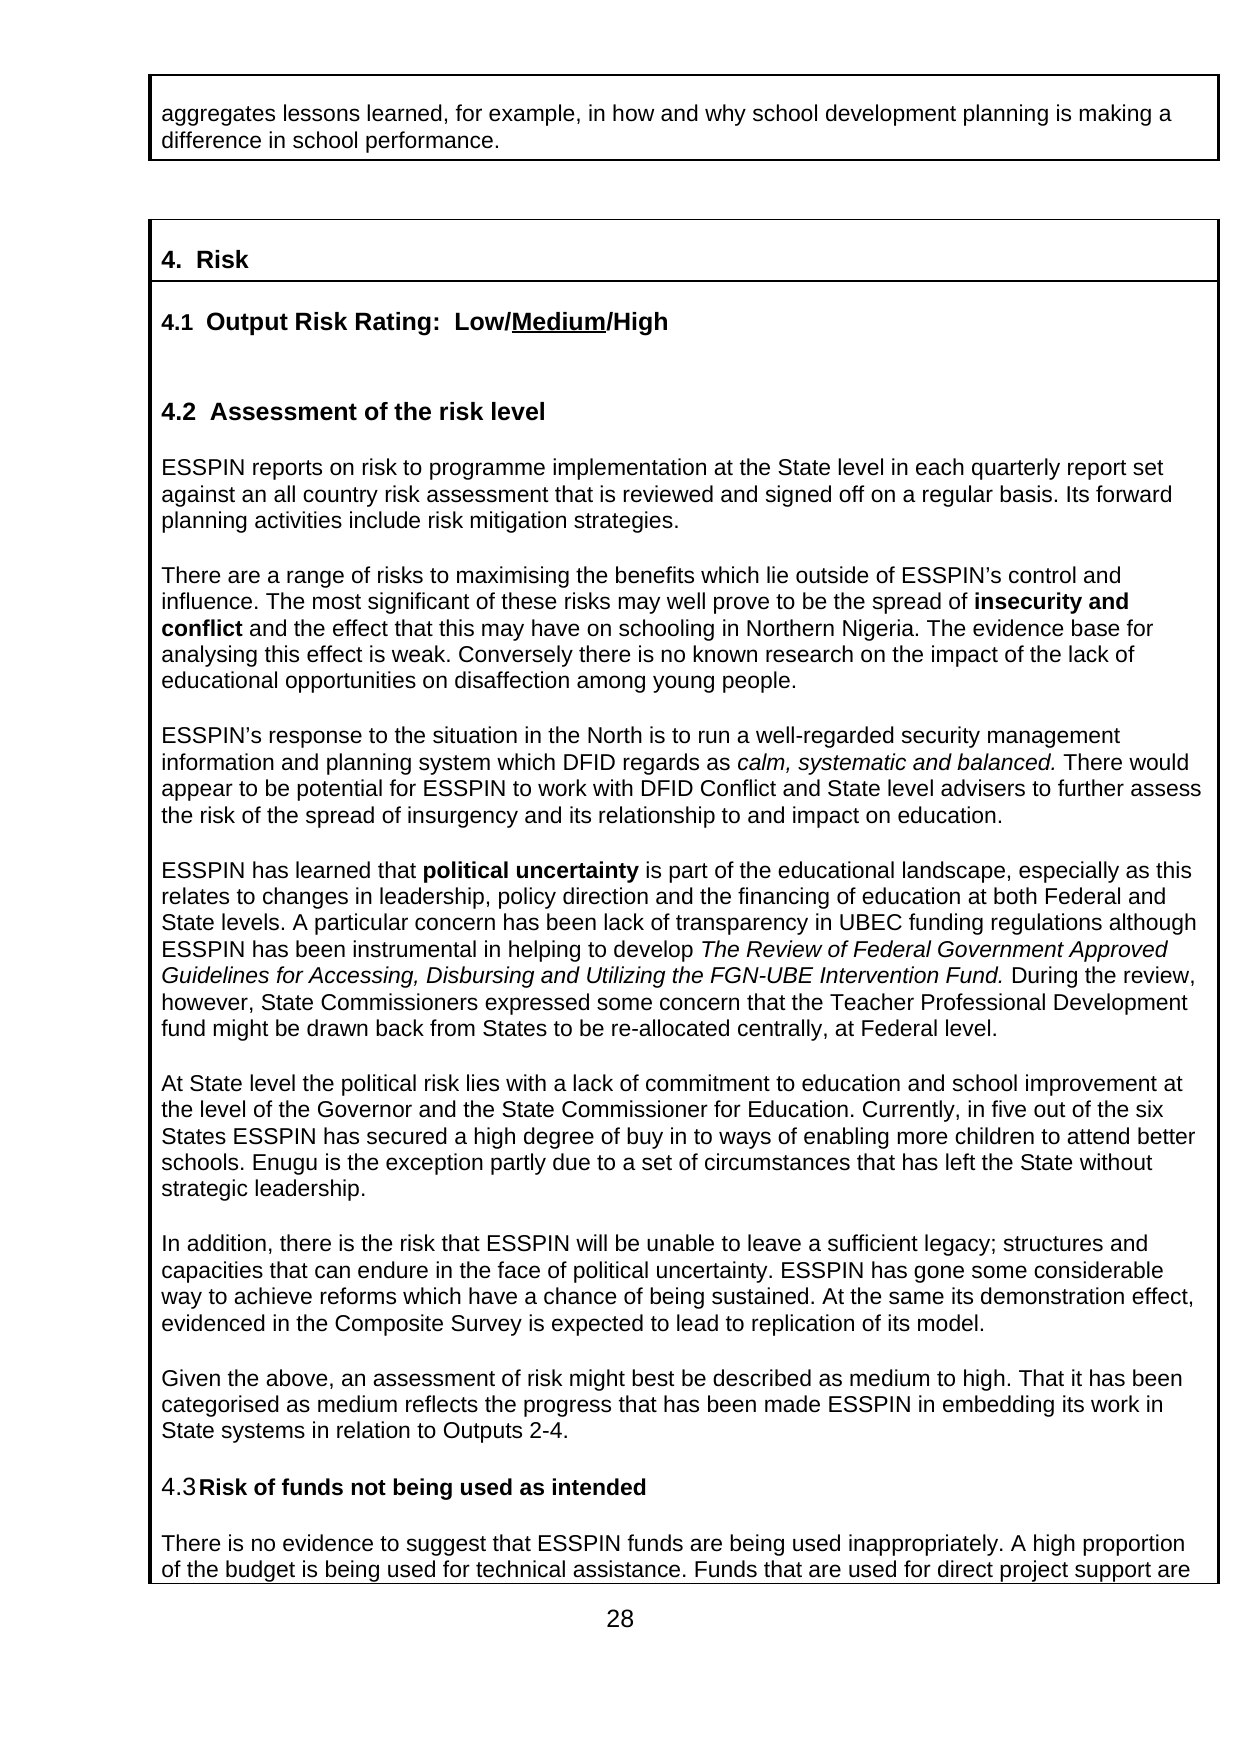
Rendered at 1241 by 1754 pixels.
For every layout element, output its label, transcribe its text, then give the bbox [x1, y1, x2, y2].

table_header 4. Risk [152, 220, 1217, 280]
table_cell aggregates lessons learned, for example, in how and why school development planning is making a difference in school performance. [152, 76, 1217, 159]
table_cell Risk of funds not being used as intended There is no evidence to suggest that ESSPIN funds are being used inappropriately. A high proportion of the budget is being used for technical assistance. Funds that are used for direct project support are [152, 1444, 1217, 1583]
table_cell 4.1 Output Risk Rating: Low/Medium/High 4.2 Assessment of the risk level ESSPIN reports on risk to programme implementation at the State level in each quarterly report set against an all country risk assessment that is reviewed and signed off on a regular basis. Its forward planning activities include risk mitigation strategies. There are a range of risks to maximising the benefits which lie outside of ESSPIN’s control and influence. The most significant of these risks may well prove to be the spread of insecurity and conflict and the effect that this may have on schooling in Northern Nigeria. The evidence base for analysing this effect is weak. Conversely there is no known research on the impact of the lack of educational opportunities on disaffection among young people. ESSPIN’s response to the situation in the North is to run a well-regarded security management information and planning system which DFID regards as calm, systematic and balanced. There would appear to be potential for ESSPIN to work with DFID Conflict and State level advisers to further assess the risk of the spread of insurgency and its relationship to and impact on education. ESSPIN has learned that political uncertainty is part of the educational landscape, especially as this relates to changes in leadership, policy direction and the financing of education at both Federal and State levels. A particular concern has been lack of transparency in UBEC funding regulations although ESSPIN has been instrumental in helping to develop The Review of Federal Government Approved Guidelines for Accessing, Disbursing and Utilizing the FGN-UBE Intervention Fund. During the review, however, State Commissioners expressed some concern that the Teacher Professional Development fund might be drawn back from States to be re-allocated centrally, at Federal level. At State level the political risk lies with a lack of commitment to education and school improvement at the level of the Governor and the State Commissioner for Education. Currently, in five out of the six States ESSPIN has secured a high degree of buy in to ways of enabling more children to attend better schools. Enugu is the exception partly due to a set of circumstances that has left the State without strategic leadership. In addition, there is the risk that ESSPIN will be unable to leave a sufficient legacy; structures and capacities that can endure in the face of political uncertainty. ESSPIN has gone some considerable way to achieve reforms which have a chance of being sustained. At the same its demonstration effect, evidenced in the Composite Survey is expected to lead to replication of its model. Given the above, an assessment of risk might best be described as medium to high. That it has been categorised as medium reflects the progress that has been made ESSPIN in embedding its work in State systems in relation to Outputs 2-4. [152, 282, 1217, 1444]
